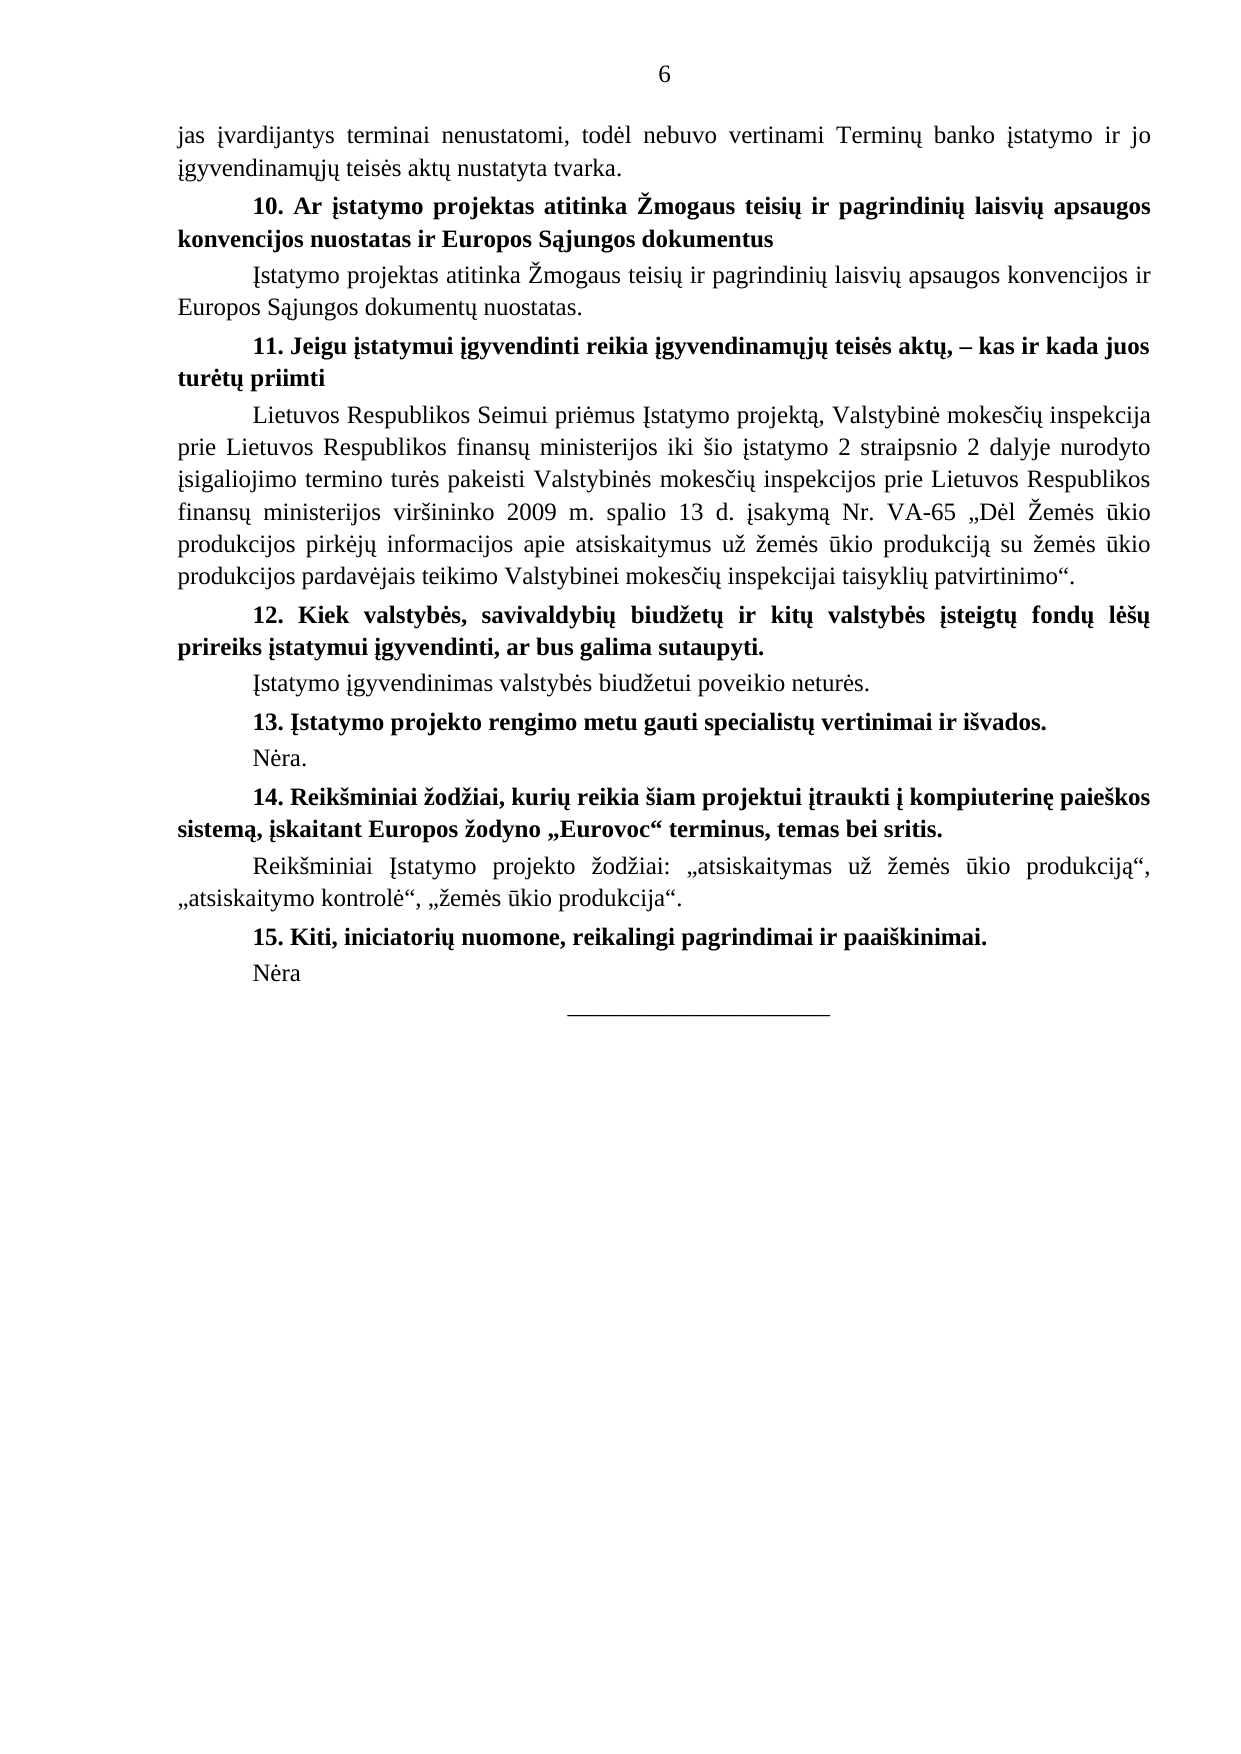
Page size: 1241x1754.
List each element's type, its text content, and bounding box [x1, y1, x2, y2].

text Reikšminiai Įstatymo projekto žodžiai: „atsiskaitymas už žemės ūkio produkciją“, „atsiskaitymo kontrolė“, „žemės ūkio produkcija“. [177, 848, 1152, 913]
text Įstatymo įgyvendinimas valstybės biudžetui poveikio neturės. [177, 666, 1152, 698]
text 10. Ar įstatymo projektas atitinka Žmogaus teisių ir pagrindinių laisvių apsaugos konvencijos nuostatas ir Europos Sąjungos dokumentus [177, 189, 1152, 253]
text 15. Kiti, iniciatorių nuomone, reikalingi pagrindimai ir paaiškinimai. [177, 919, 1152, 951]
text 12. Kiek valstybės, savivaldybių biudžetų ir kitų valstybės įsteigtų fondų lėšų prireiks įstatymui įgyvendinti, ar bus galima sutaupyti. [177, 597, 1152, 662]
text Nėra [177, 956, 1152, 988]
text 14. Reikšminiai žodžiai, kurių reikia šiam projektui įtraukti į kompiuterinę paieškos sistemą, įskaitant Europos žodyno „Eurovoc“ terminus, temas bei sritis. [177, 779, 1152, 844]
text Įstatymo projektas atitinka Žmogaus teisių ir pagrindinių laisvių apsaugos konvencijos ir Europos Sąjungos dokumentų nuostatas. [177, 258, 1152, 322]
text 13. Įstatymo projekto rengimo metu gauti specialistų vertinimai ir išvados. [177, 704, 1152, 737]
text Lietuvos Respublikos Seimui priėmus Įstatymo projektą, Valstybinė mokesčių inspekcija prie Lietuvos Respublikos finansų ministerijos iki šio įstatymo 2 straipsnio 2 dalyje nurodyto įsigaliojimo termino turės pakeisti Valstybinės mokesčių inspekcijos prie Lietuvos Respublikos finansų ministerijos viršininko 2009 m. spalio 13 d. įsakymą Nr. VA-65 „Dėl Žemės ūkio produkcijos pirkėjų informacijos apie atsiskaitymus už žemės ūkio produkciją su žemės ūkio produkcijos pardavėjais teikimo Valstybinei mokesčių inspekcijai taisyklių patvirtinimo“. [177, 397, 1152, 591]
text 11. Jeigu įstatymui įgyvendinti reikia įgyvendinamųjų teisės aktų, – kas ir kada juos turėtų priimti [177, 328, 1152, 393]
text _____________________ [177, 988, 1152, 1020]
text Nėra. [177, 741, 1152, 773]
text jas įvardijantys terminai nenustatomi, todėl nebuvo vertinami Terminų banko įstatymo ir jo įgyvendinamųjų teisės aktų nustatyta tvarka. [177, 118, 1152, 183]
